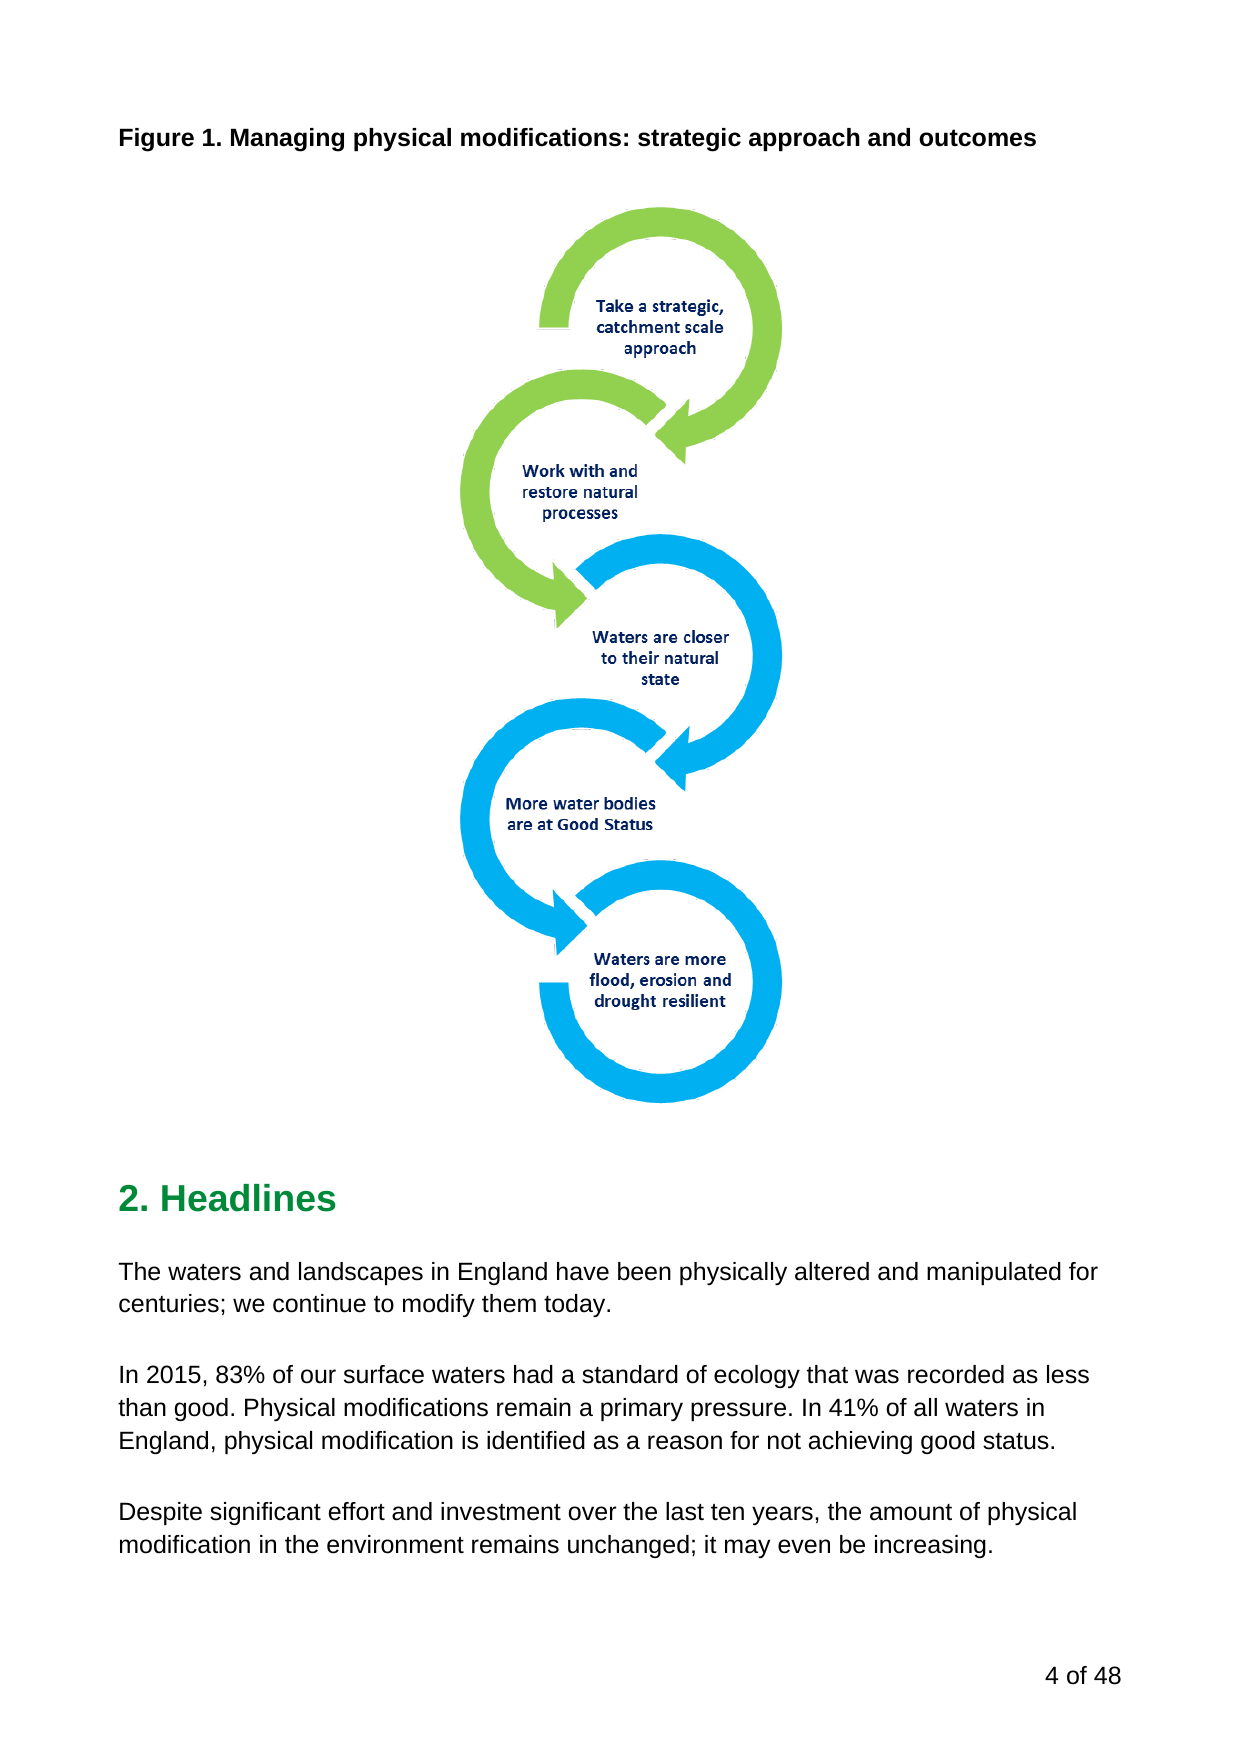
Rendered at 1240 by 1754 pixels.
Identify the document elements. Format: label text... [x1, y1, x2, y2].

subtitle Figure 1. Managing physical modifications: strategic approach and outcomes [118, 123, 1121, 151]
text Despite significant effort and investment over the last ten years, the amount of physical modification in the environment remains unchanged; it may even be increasing. [118, 1497, 1121, 1558]
text In 2015, 83% of our surface waters had a standard of ecology that was recorded as less than good. Physical modifications remain a primary pressure. In 41% of all waters in England, physical modification is identified as a reason for not achieving good status. [118, 1360, 1121, 1455]
text The waters and landscapes in England have been physically altered and manipulated for centuries; we continue to modify them today. [118, 1256, 1121, 1318]
subtitle 2. Headlines [118, 1176, 1121, 1219]
